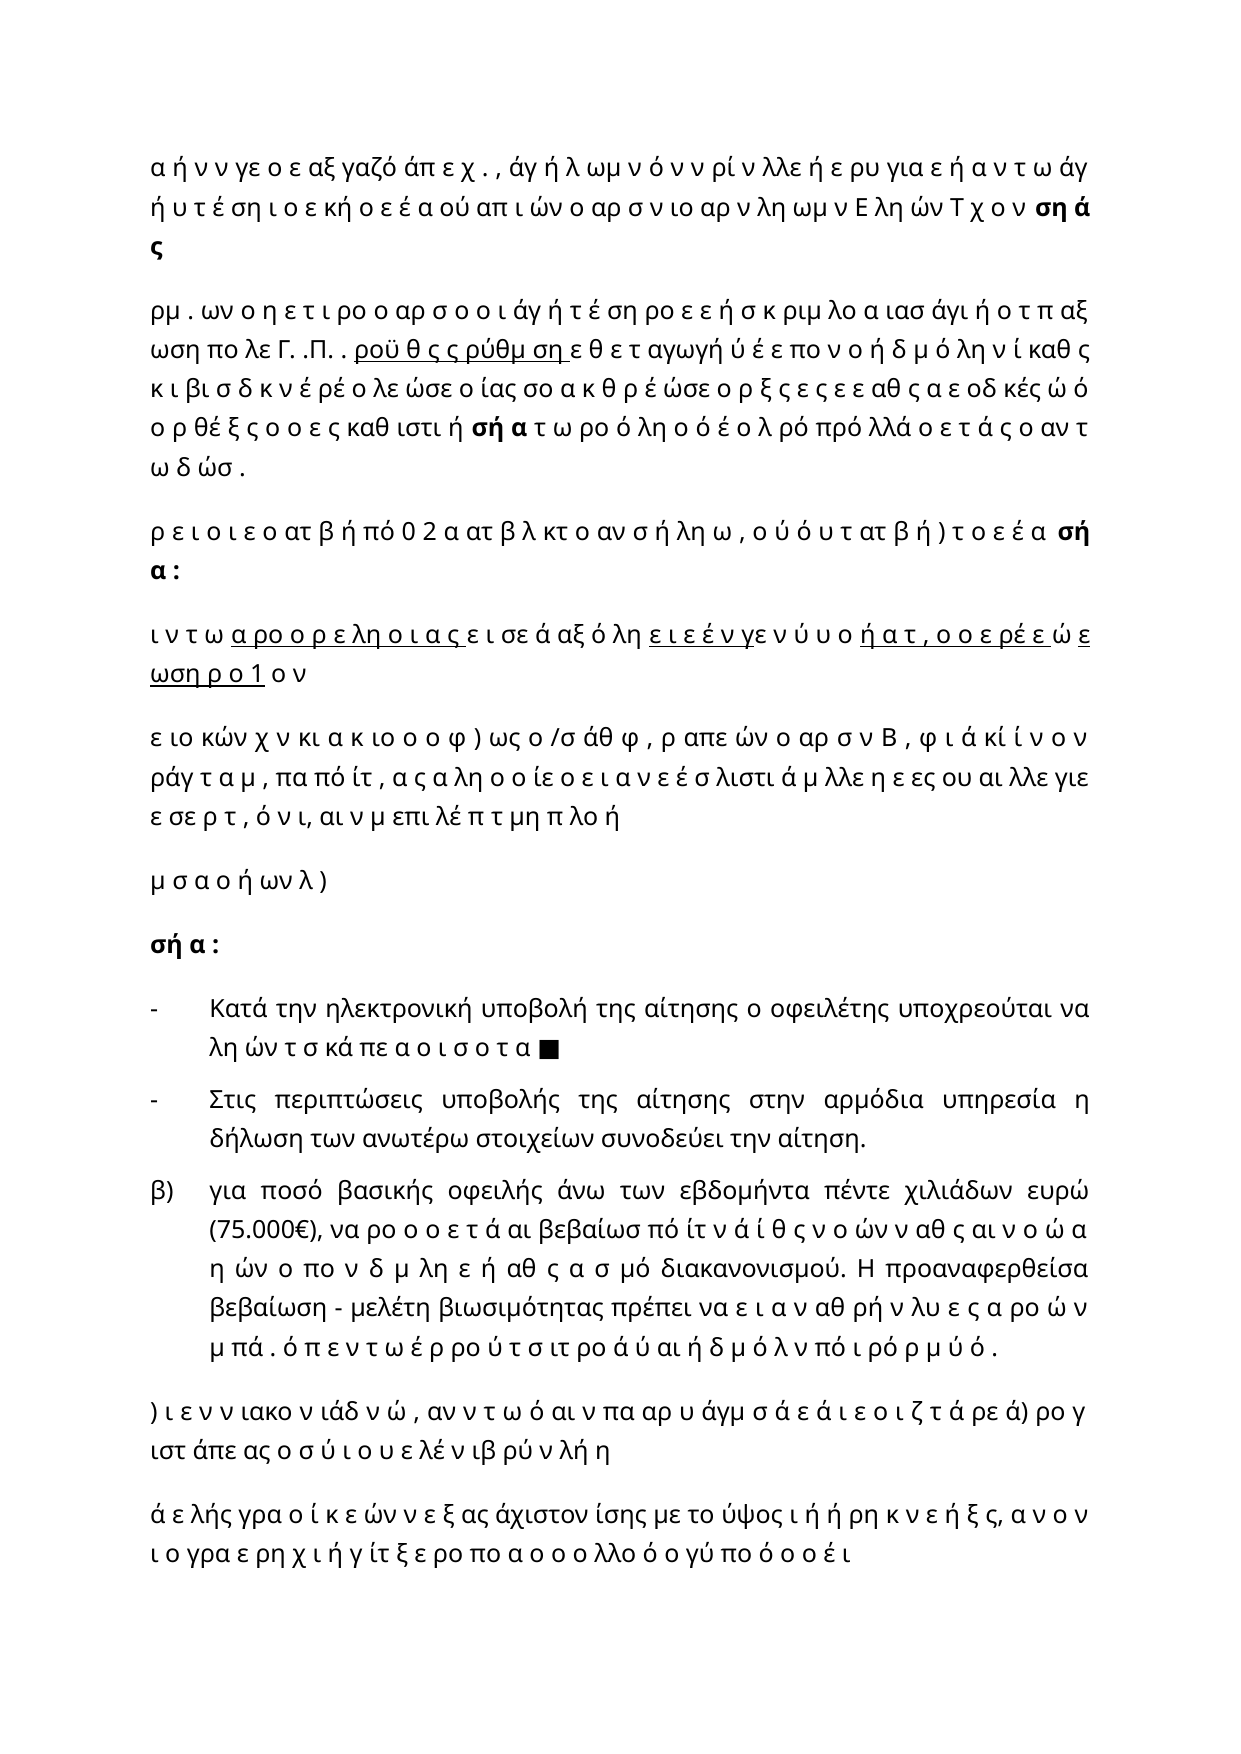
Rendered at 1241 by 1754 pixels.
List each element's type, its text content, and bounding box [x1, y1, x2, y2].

list - Κατά την ηλεκτρονική υποβολή της αίτησης ο οφειλέτης υποχρεούται να λη ών τ σ κά πε α ο ι σ ο τ α ■ [150, 991, 1090, 1064]
text σή α : [150, 927, 1090, 961]
text α ή ν ν γε ο ε αξ γαζό άπ ε χ . , άγ ή λ ωμ ν ό ν ν ρί ν λλε ή ε ρυ για ε ή α ν τ ω άγ ή υ τ έ ση ι ο ε κή ο ε έ α ού απ ι ών ο αρ σ ν ιο αρ ν λη ωμ ν Ε λη ών Τ χ ο ν ση ά ς [150, 150, 1090, 262]
text ά ε λής γρα ο ί κ ε ών ν ε ξ ας άχιστον ίσης με το ύψος ι ή ή ρη κ ν ε ή ξ ς, α ν ο ν ι ο γρα ε ρη χ ι ή γ ίτ ξ ε ρο πο α ο ο ο λλο ό ο γύ πο ό ο ο έ ι [150, 1497, 1090, 1570]
text ρ ε ι ο ι ε ο ατ β ή πό 0 2 α ατ β λ κτ ο αν σ ή λη ω , ο ύ ό υ τ ατ β ή ) τ ο ε έ α σή α : [150, 513, 1090, 587]
list β) για ποσό βασικής οφειλής άνω των εβδομήντα πέντε χιλιάδων ευρώ (75.000€), να ρο ο ο ε τ ά αι βεβαίωσ πό ίτ ν ά ί θ ς ν ο ών ν αθ ς αι ν ο ώ α η ών ο πο ν δ μ λη ε ή αθ ς α σ μό διακανονισμού. H προαναφερθείσα βεβαίωση - μελέτη βιωσιμότητας πρέπει να ε ι α ν αθ ρή ν λυ ε ς α ρο ώ ν μ πά . ό π ε ν τ ω έ ρ ρο ύ τ σ ιτ ρο ά ύ αι ή δ μ ό λ ν πό ι ρό ρ μ ύ ό . [150, 1172, 1090, 1363]
text ε ιο κών χ ν κι α κ ιο ο ο φ ) ως ο /σ άθ φ , ρ απε ών ο αρ σ ν B , φ ι ά κί ί ν ο ν ράγ τ α μ , πα πό ίτ , α ς α λη ο ο ίε ο ε ι α ν ε έ σ λιστι ά μ λλε η ε ες ου αι λλε γιε ε σε ρ τ , ό ν ι, αι ν μ επι λέ π τ μη π λο ή [150, 720, 1090, 832]
text μ σ α ο ή ων λ ) [150, 862, 1090, 897]
text ρμ . ων ο η ε τ ι ρο ο αρ σ ο ο ι άγ ή τ έ ση ρο ε ε ή σ κ ριμ λο α ιασ άγι ή ο τ π αξ ωση πο λε Γ. .Π. . ροϋ θ ς ς ρύθμ ση ε θ ε τ αγωγή ύ έ ε πο ν ο ή δ μ ό λη ν ί καθ ς κ ι βι σ δ κ ν έ ρέ ο λε ώσε ο ίας σο α κ θ ρ έ ώσε ο ρ ξ ς ε ς ε ε αθ ς α ε οδ κές ώ ό ο ρ θέ ξ ς ο ο ε ς καθ ιστι ή σή α τ ω ρο ό λη ο ό έ ο λ ρό πρό λλά ο ε τ ά ς ο αν τ ω δ ώσ . [150, 292, 1090, 483]
text ι ν τ ω α ρο ο ρ ε λη ο ι α ς ε ι σε ά αξ ό λη ε ι ε έ ν γε ν ύ υ ο ή α τ , ο ο ε ρέ ε ώ ε ωση ρ ο 1 ο ν [150, 617, 1090, 690]
list - Στις περιπτώσεις υποβολής της αίτησης στην αρμόδια υπηρεσία η δήλωση των ανωτέρω στοιχείων συνοδεύει την αίτηση. [150, 1082, 1090, 1155]
text ) ι ε ν ν ιακο ν ιάδ ν ώ , αν ν τ ω ό αι ν πα αρ υ άγμ σ ά ε ά ι ε ο ι ζ τ ά ρε ά) ρο γ ιστ άπε ας ο σ ύ ι ο υ ε λέ ν ιβ ρύ ν λή η [150, 1393, 1090, 1467]
